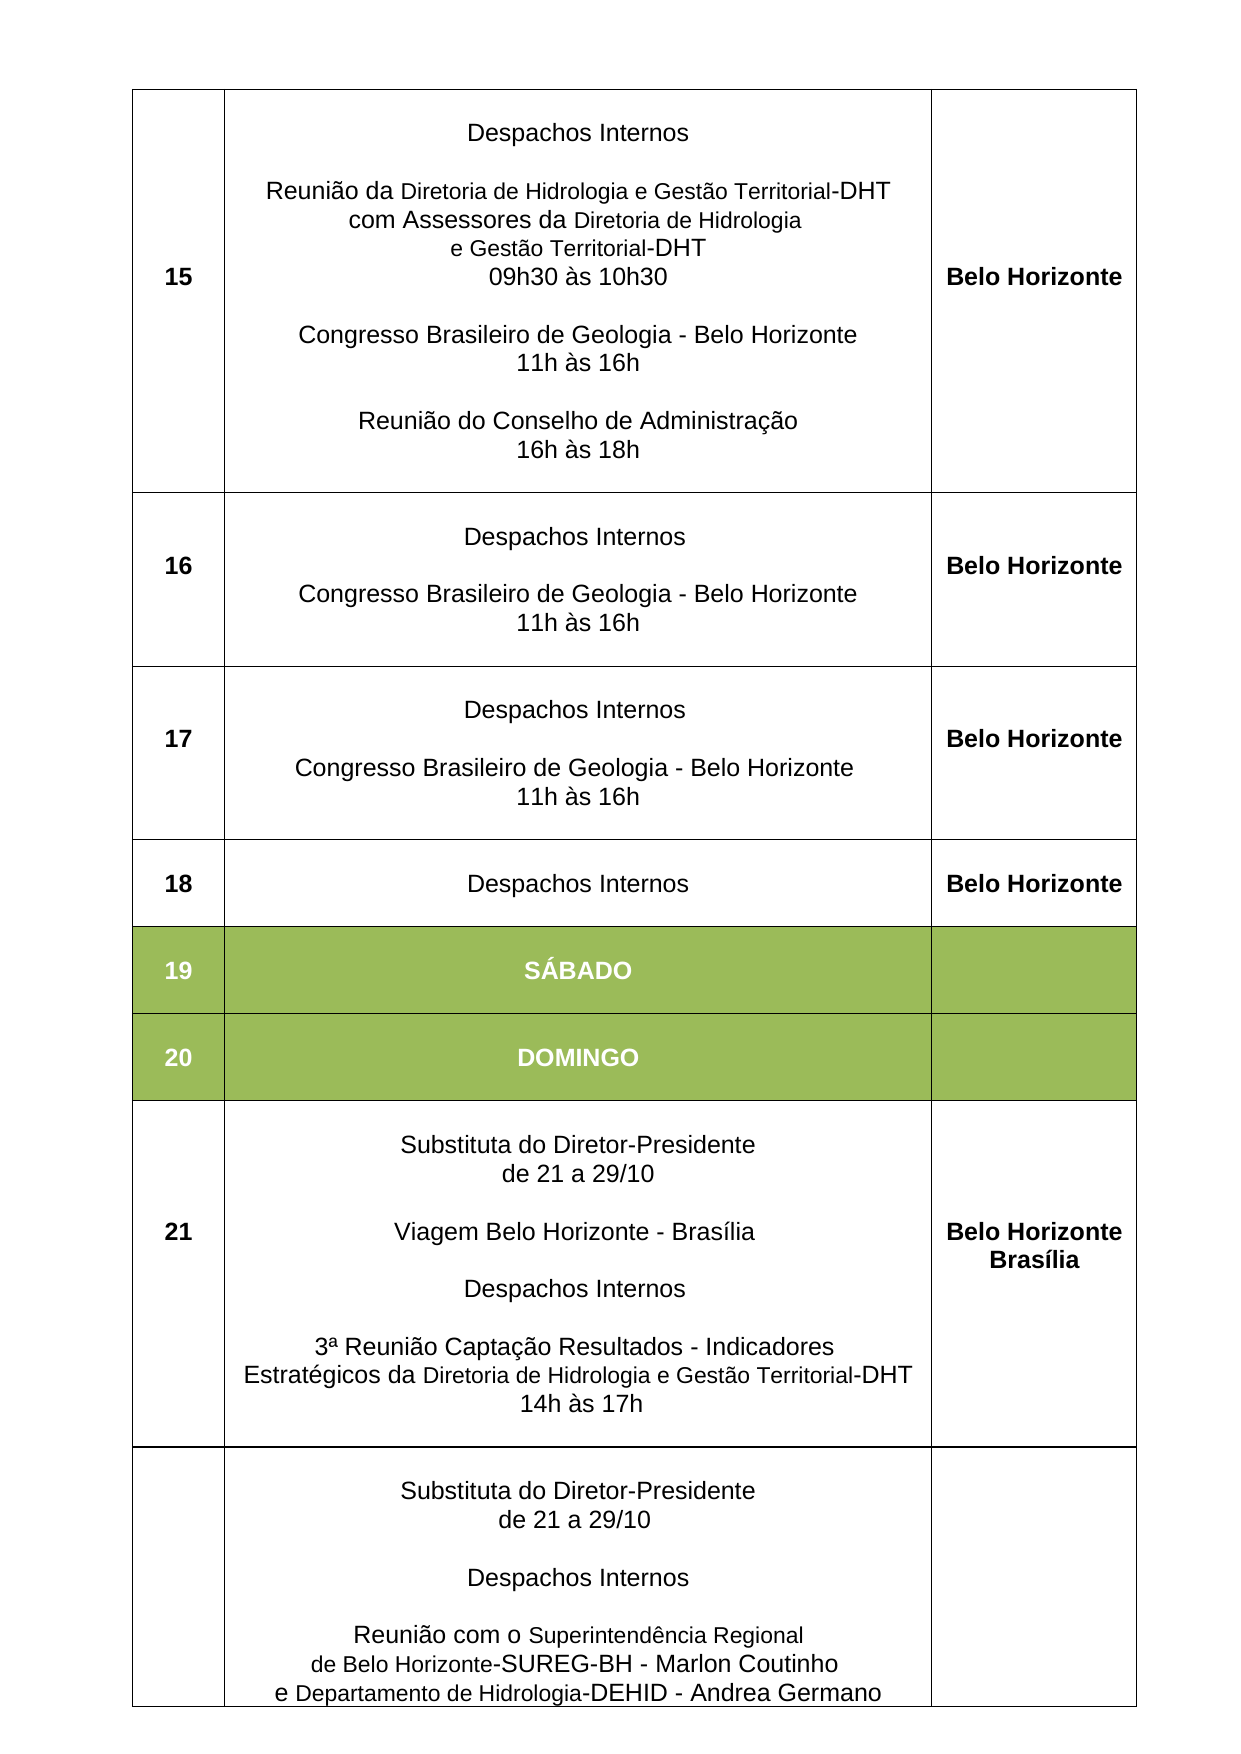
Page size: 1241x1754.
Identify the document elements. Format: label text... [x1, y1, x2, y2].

table_cell Substituta do Diretor-Presidente de 21 a 29/10 Despachos Internos Reunião com o Superintendência Regional de Belo Horizonte-SUREG-BH - Marlon Coutinho e Departamento de Hidrologia-DEHID - Andrea Germano [225, 1448, 931, 1706]
table_cell [932, 927, 1136, 1013]
table_cell 19 [133, 927, 224, 1013]
table_cell DOMINGO [225, 1014, 931, 1100]
table_cell 21 [133, 1101, 224, 1446]
table_cell Belo Horizonte [932, 840, 1136, 926]
table_cell Substituta do Diretor-Presidente de 21 a 29/10 Viagem Belo Horizonte - Brasília Despachos Internos 3ª Reunião Captação Resultados - Indicadores Estratégicos da Diretoria de Hidrologia e Gestão Territorial-DHT 14h às 17h [225, 1101, 931, 1446]
table_cell Despachos Internos [225, 840, 931, 926]
table_cell Belo Horizonte [932, 493, 1136, 666]
table_cell Belo Horizonte [932, 90, 1136, 492]
table_cell 15 [133, 90, 224, 492]
table_cell 18 [133, 840, 224, 926]
table_cell [932, 1014, 1136, 1100]
table_cell Despachos Internos Reunião da Diretoria de Hidrologia e Gestão Territorial-DHT com Assessores da Diretoria de Hidrologia e Gestão Territorial-DHT 09h30 às 10h30 Congresso Brasileiro de Geologia - Belo Horizonte 11h às 16h Reunião do Conselho de Administração 16h às 18h [225, 90, 931, 492]
table_cell Despachos Internos Congresso Brasileiro de Geologia - Belo Horizonte 11h às 16h [225, 493, 931, 666]
table_cell 16 [133, 493, 224, 666]
table_cell Despachos Internos Congresso Brasileiro de Geologia - Belo Horizonte 11h às 16h [225, 667, 931, 839]
table_cell [133, 1448, 224, 1706]
table_cell Belo Horizonte Brasília [932, 1101, 1136, 1446]
table_cell [932, 1448, 1136, 1706]
table_cell 17 [133, 667, 224, 839]
table_cell Belo Horizonte [932, 667, 1136, 839]
table_cell SÁBADO [225, 927, 931, 1013]
table_cell 20 [133, 1014, 224, 1100]
